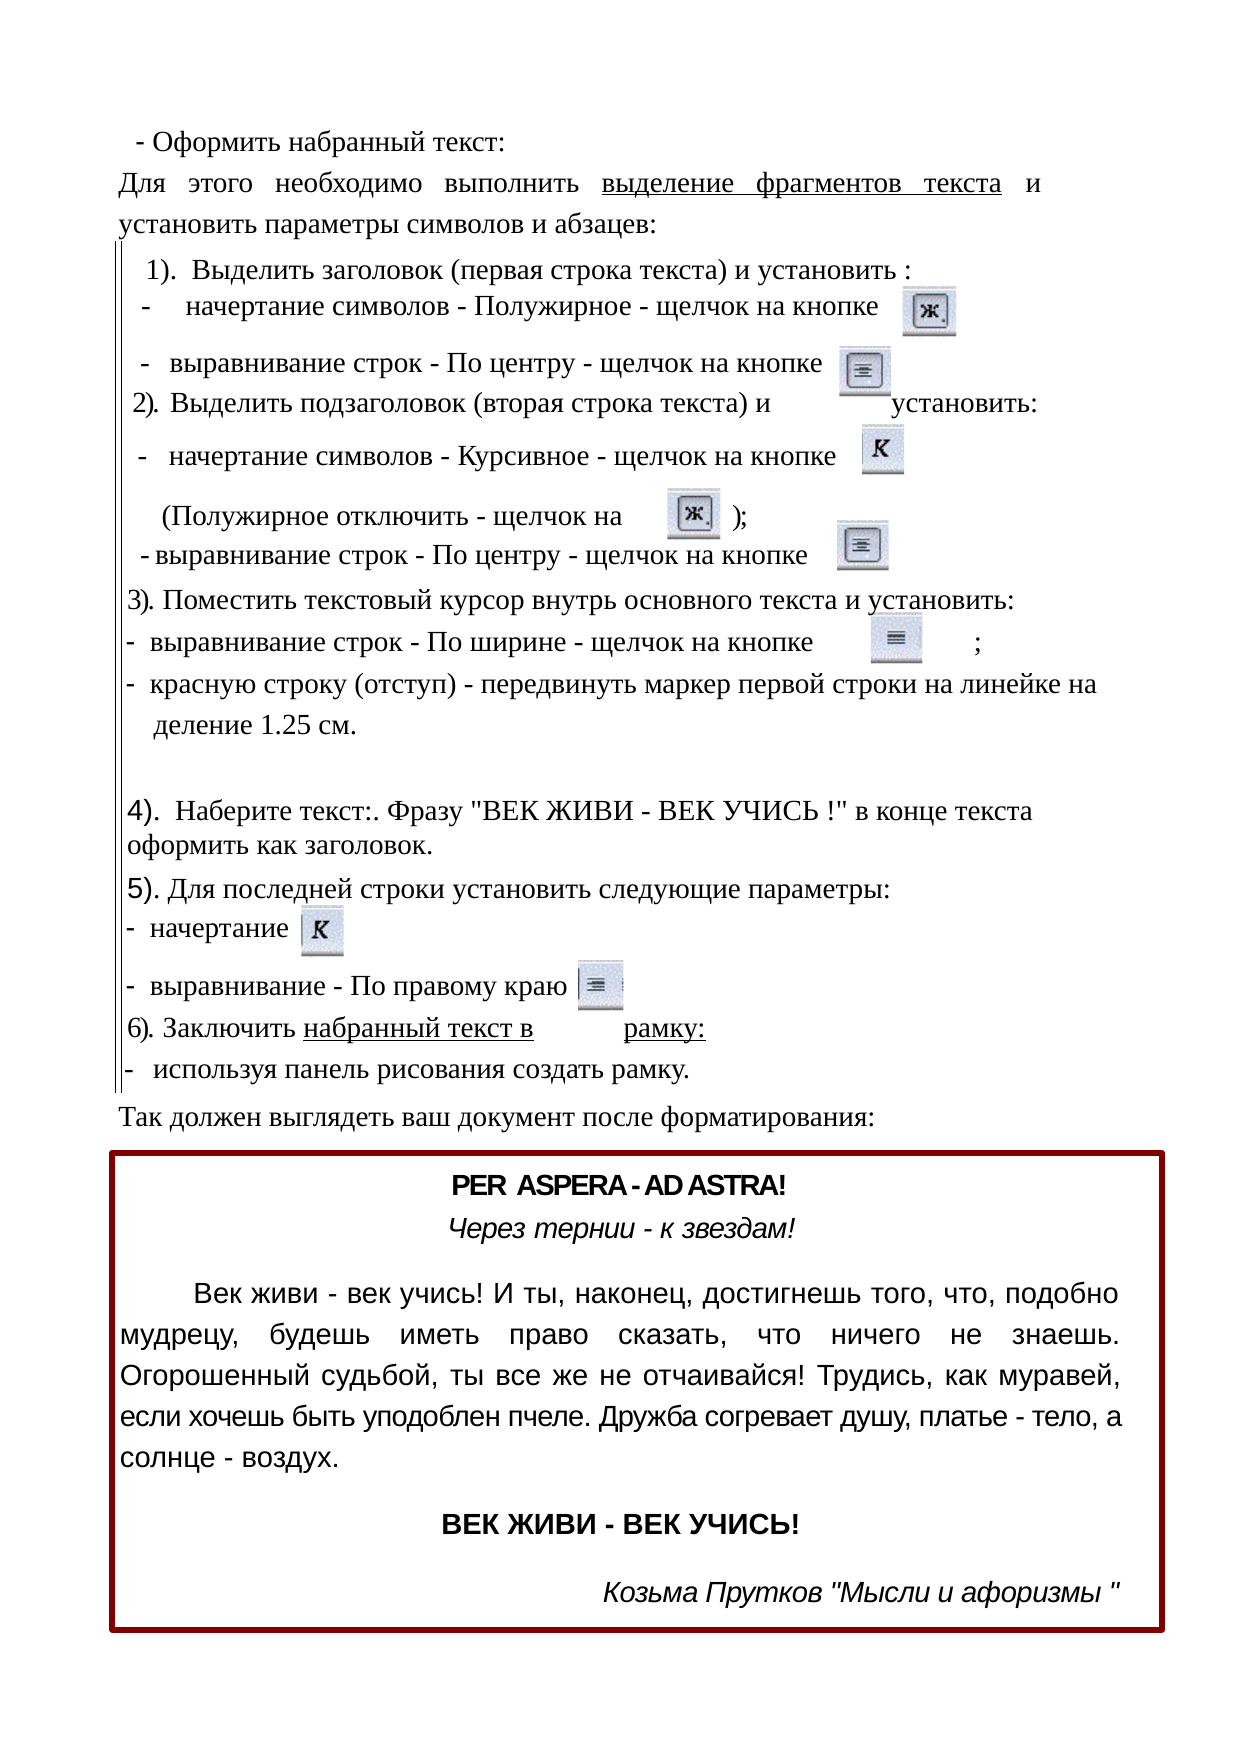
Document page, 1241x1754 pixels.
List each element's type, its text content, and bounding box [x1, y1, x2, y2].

text Век живи - век учись! И ты, наконец, достигнешь того, что, подобно мудрецу, будешь иметь право сказать, что ничего не знаешь. Огорошенный судьбой, ты все же не отчаивайся! Трудись, как муравей, если хочешь быть уподоблен пчеле. Дружба согревает душу, платье - тело, а солнце - воздух. [119, 1271, 1122, 1476]
text PER ASPERA - AD ASTRA! [118, 1168, 1122, 1202]
picture [667, 488, 722, 541]
picture [862, 424, 905, 476]
text Так должен выглядеть ваш документ после форматирования: [118, 1094, 1122, 1135]
list Оформить набранный текст: [135, 118, 786, 159]
picture [870, 612, 923, 665]
picture [301, 905, 344, 958]
picture [839, 346, 891, 398]
table_header 1). Выделить заголовок (первая строка текста) и установить : - начертание символов - Полужирное - щелчок на кнопке - выравнивание строк - По центру - щелчок на кнопке 2). Выделить подзаголовок (вторая строка текста) и установить: - начертание символов - Курсивное - щелчок на кнопке (Полужирное отключить - щелчок на ); - выравнивание строк - По центру - щелчок на кнопке 3). Поместить текстовый курсор внутрь основного текста и установить: выравнивание строк - По ширине - щелчок на кнопке ; красную строку (отступ) - передвинуть маркер первой строки на линейке на деление 1.25 см. . Наберите текст:. Фразу "ВЕК ЖИВИ - ВЕК УЧИСЬ !" в конце текста оформить как заголовок. . Для последней строки установить следующие параметры: начертание выравнивание - По правому краю 6). Заключить набранный текст в рамку: - используя панель рисования создать рамку. [122, 958, 1122, 1092]
picture [902, 286, 958, 338]
table_header 1). Выделить заголовок (первая строка текста) и установить : - начертание символов - Полужирное - щелчок на кнопке - выравнивание строк - По центру - щелчок на кнопке 2). Выделить подзаголовок (вторая строка текста) и установить: - начертание символов - Курсивное - щелчок на кнопке (Полужирное отключить - щелчок на ); - выравнивание строк - По центру - щелчок на кнопке 3). Поместить текстовый курсор внутрь основного текста и установить: выравнивание строк - По ширине - щелчок на кнопке ; красную строку (отступ) - передвинуть маркер первой строки на линейке на деление 1.25 см. . Наберите текст:. Фразу "ВЕК ЖИВИ - ВЕК УЧИСЬ !" в конце текста оформить как заголовок. . Для последней строки установить следующие параметры: начертание выравнивание - По правому краю 6). Заключить набранный текст в рамку: - используя панель рисования создать рамку. [344, 425, 1122, 957]
picture [578, 960, 624, 1012]
table_header 1). Выделить заголовок (первая строка текста) и установить : - начертание символов - Полужирное - щелчок на кнопке - выравнивание строк - По центру - щелчок на кнопке 2). Выделить подзаголовок (вторая строка текста) и установить: - начертание символов - Курсивное - щелчок на кнопке (Полужирное отключить - щелчок на ); - выравнивание строк - По центру - щелчок на кнопке 3). Поместить текстовый курсор внутрь основного текста и установить: выравнивание строк - По ширине - щелчок на кнопке ; красную строку (отступ) - передвинуть маркер первой строки на линейке на деление 1.25 см. . Наберите текст:. Фразу "ВЕК ЖИВИ - ВЕК УЧИСЬ !" в конце текста оформить как заголовок. . Для последней строки установить следующие параметры: начертание выравнивание - По правому краю 6). Заключить набранный текст в рамку: - используя панель рисования создать рамку. [122, 425, 301, 957]
text ВЕК ЖИВИ - ВЕК УЧИСЬ! [119, 1501, 1122, 1542]
text Козьма Прутков "Мысли и афоризмы " [118, 1575, 1122, 1608]
picture [837, 520, 889, 572]
text Через тернии - к звездам! [124, 1211, 1122, 1245]
table_header 1). Выделить заголовок (первая строка текста) и установить : - начертание символов - Полужирное - щелчок на кнопке - выравнивание строк - По центру - щелчок на кнопке 2). Выделить подзаголовок (вторая строка текста) и установить: - начертание символов - Курсивное - щелчок на кнопке (Полужирное отключить - щелчок на ); - выравнивание строк - По центру - щелчок на кнопке 3). Поместить текстовый курсор внутрь основного текста и установить: выравнивание строк - По ширине - щелчок на кнопке ; красную строку (отступ) - передвинуть маркер первой строки на линейке на деление 1.25 см. . Наберите текст:. Фразу "ВЕК ЖИВИ - ВЕК УЧИСЬ !" в конце текста оформить как заголовок. . Для последней строки установить следующие параметры: начертание выравнивание - По правому краю 6). Заключить набранный текст в рамку: - используя панель рисования создать рамку. [122, 241, 1122, 424]
text Для этого необходимо выполнить выделение фрагментов текста и установить параметры символов и абзацев: [118, 159, 1122, 241]
